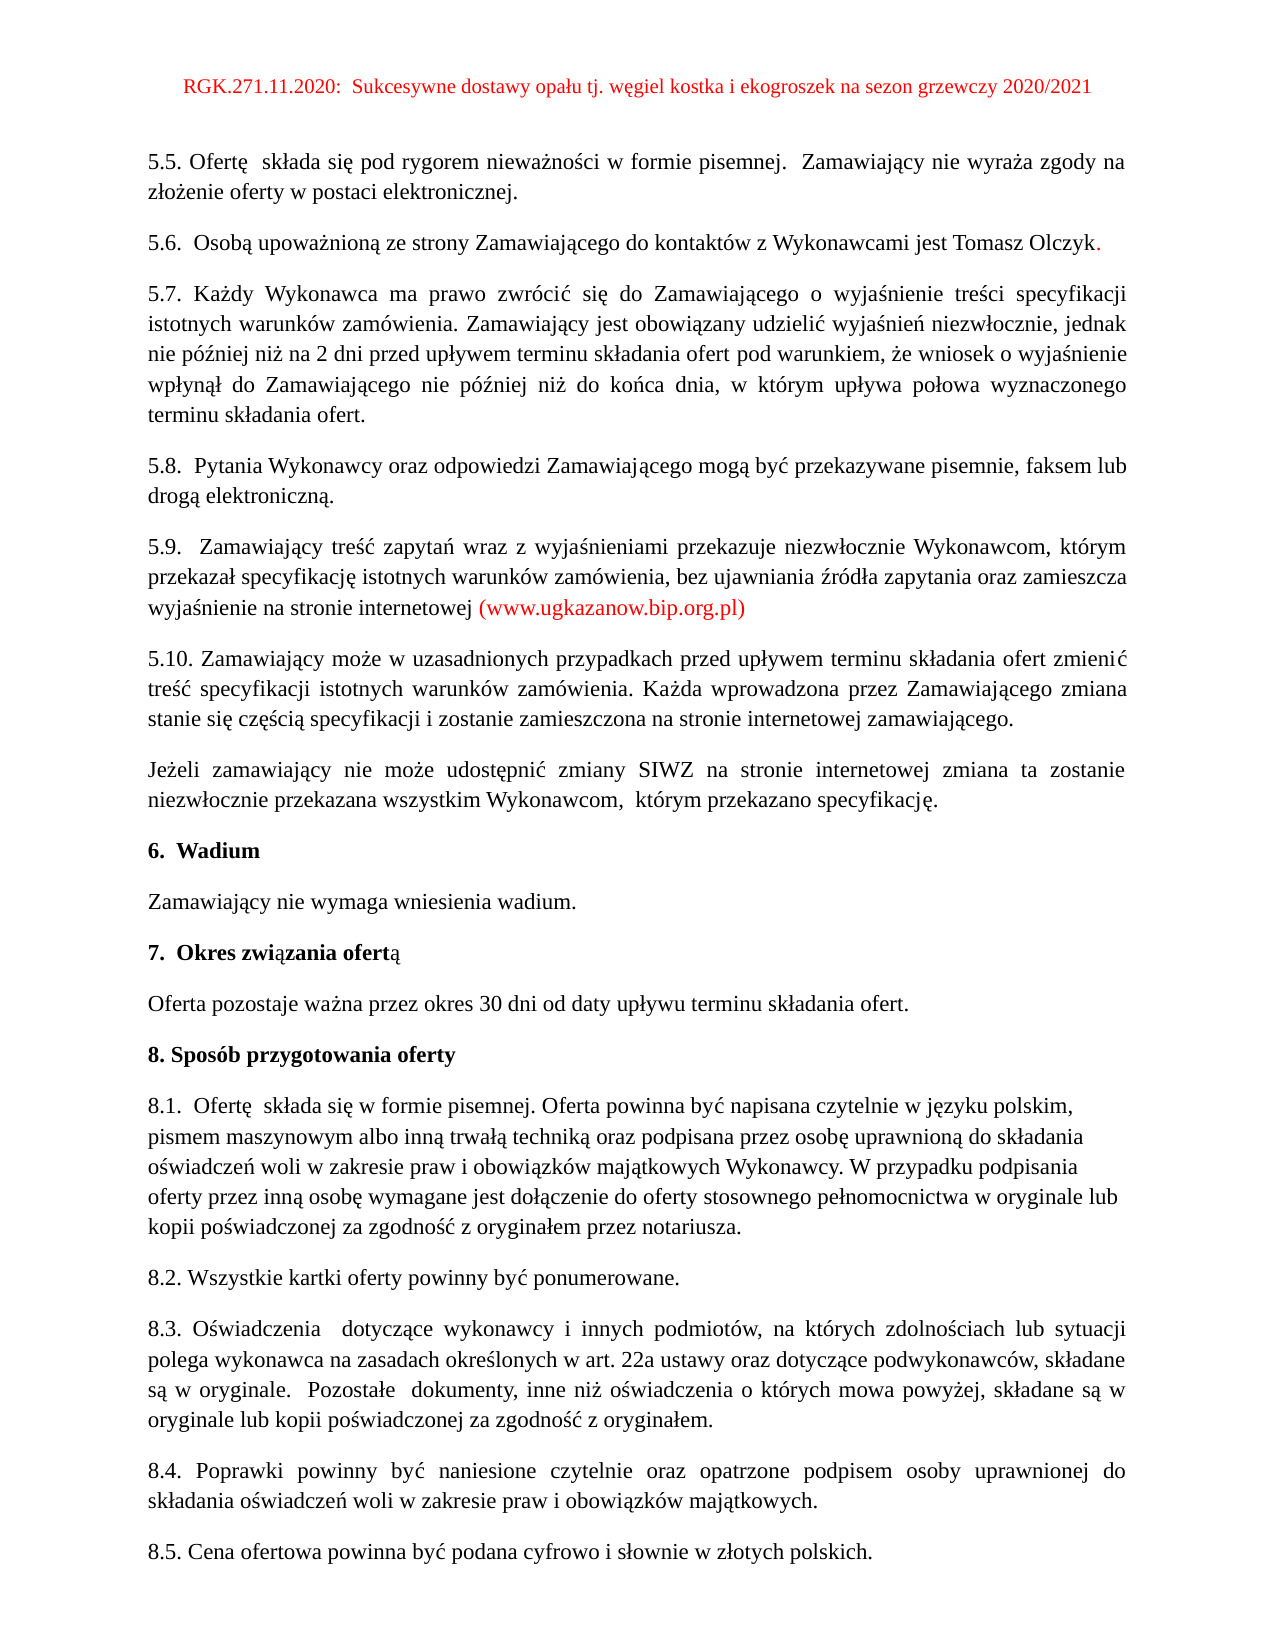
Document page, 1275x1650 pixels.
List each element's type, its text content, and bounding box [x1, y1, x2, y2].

text 5.8. Pytania Wykonawcy oraz odpowiedzi Zamawiającego mogą być przekazywane pisemnie, faksem lub drogą elektroniczną. [148, 452, 1127, 508]
text Zamawiający nie wymaga wniesienia wadium. [148, 888, 1127, 915]
text 5.9. Zamawiający treść zapytań wraz z wyjaśnieniami przekazuje niezwłocznie Wykonawcom, którym przekazał specyfikację istotnych warunków zamówienia, bez ujawniania źródła zapytania oraz zamieszcza wyjaśnienie na stronie internetowej (www.ugkazanow.bip.org.pl) [148, 533, 1127, 620]
text 5.10. Zamawiający może w uzasadnionych przypadkach przed upływem terminu składania ofert zmienić treść specyfikacji istotnych warunków zamówienia. Każda wprowadzona przez Zamawiającego zmiana stanie się częścią specyfikacji i zostanie zamieszczona na stronie internetowej zamawiającego. [148, 644, 1127, 731]
text 5.7. Każdy Wykonawca ma prawo zwrócić się do Zamawiającego o wyjaśnienie treści specyfikacji istotnych warunków zamówienia. Zamawiający jest obowiązany udzielić wyjaśnień niezwłocznie, jednak nie później niż na 2 dni przed upływem terminu składania ofert pod warunkiem, że wniosek o wyjaśnienie wpłynął do Zamawiającego nie później niż do końca dnia, w którym upływa połowa wyznaczonego terminu składania ofert. [148, 280, 1127, 427]
text 5.6. Osobą upoważnioną ze strony Zamawiającego do kontaktów z Wykonawcami jest Tomasz Olczyk. [148, 229, 1127, 255]
text 8.2. Wszystkie kartki oferty powinny być ponumerowane. [148, 1264, 1127, 1291]
text 7. Okres związania ofertą [148, 939, 1127, 966]
text 8.4. Poprawki powinny być naniesione czytelnie oraz opatrzone podpisem osoby uprawnionej do składania oświadczeń woli w zakresie praw i obowiązków majątkowych. [148, 1457, 1127, 1514]
text 8.3. Oświadczenia dotyczące wykonawcy i innych podmiotów, na których zdolnościach lub sytuacji polega wykonawca na zasadach określonych w art. 22a ustawy oraz dotyczące podwykonawców, składane są w oryginale. Pozostałe dokumenty, inne niż oświadczenia o których mowa powyżej, składane są w oryginale lub kopii poświadczonej za zgodność z oryginałem. [148, 1315, 1127, 1432]
text Jeżeli zamawiający nie może udostępnić zmiany SIWZ na stronie internetowej zmiana ta zostanie niezwłocznie przekazana wszystkim Wykonawcom, którym przekazano specyfikację. [148, 756, 1127, 813]
text 8.5. Cena ofertowa powinna być podana cyfrowo i słownie w złotych polskich. [148, 1538, 1127, 1565]
text 6. Wadium [148, 837, 1127, 864]
text 8.1. Ofertę składa się w formie pisemnej. Oferta powinna być napisana czytelnie w języku polskim, pismem maszynowym albo inną trwałą techniką oraz podpisana przez osobę uprawnioną do składania oświadczeń woli w zakresie praw i obowiązków majątkowych Wykonawcy. W przypadku podpisania oferty przez inną osobę wymagane jest dołączenie do oferty stosownego pełnomocnictwa w oryginale lub kopii poświadczonej za zgodność z oryginałem przez notariusza. [148, 1092, 1127, 1240]
text Oferta pozostaje ważna przez okres 30 dni od daty upływu terminu składania ofert. [148, 990, 1127, 1017]
text 5.5. Ofertę składa się pod rygorem nieważności w formie pisemnej. Zamawiający nie wyraża zgody na złożenie oferty w postaci elektronicznej. [148, 148, 1127, 204]
text 8. Sposób przygotowania oferty [148, 1041, 1127, 1068]
